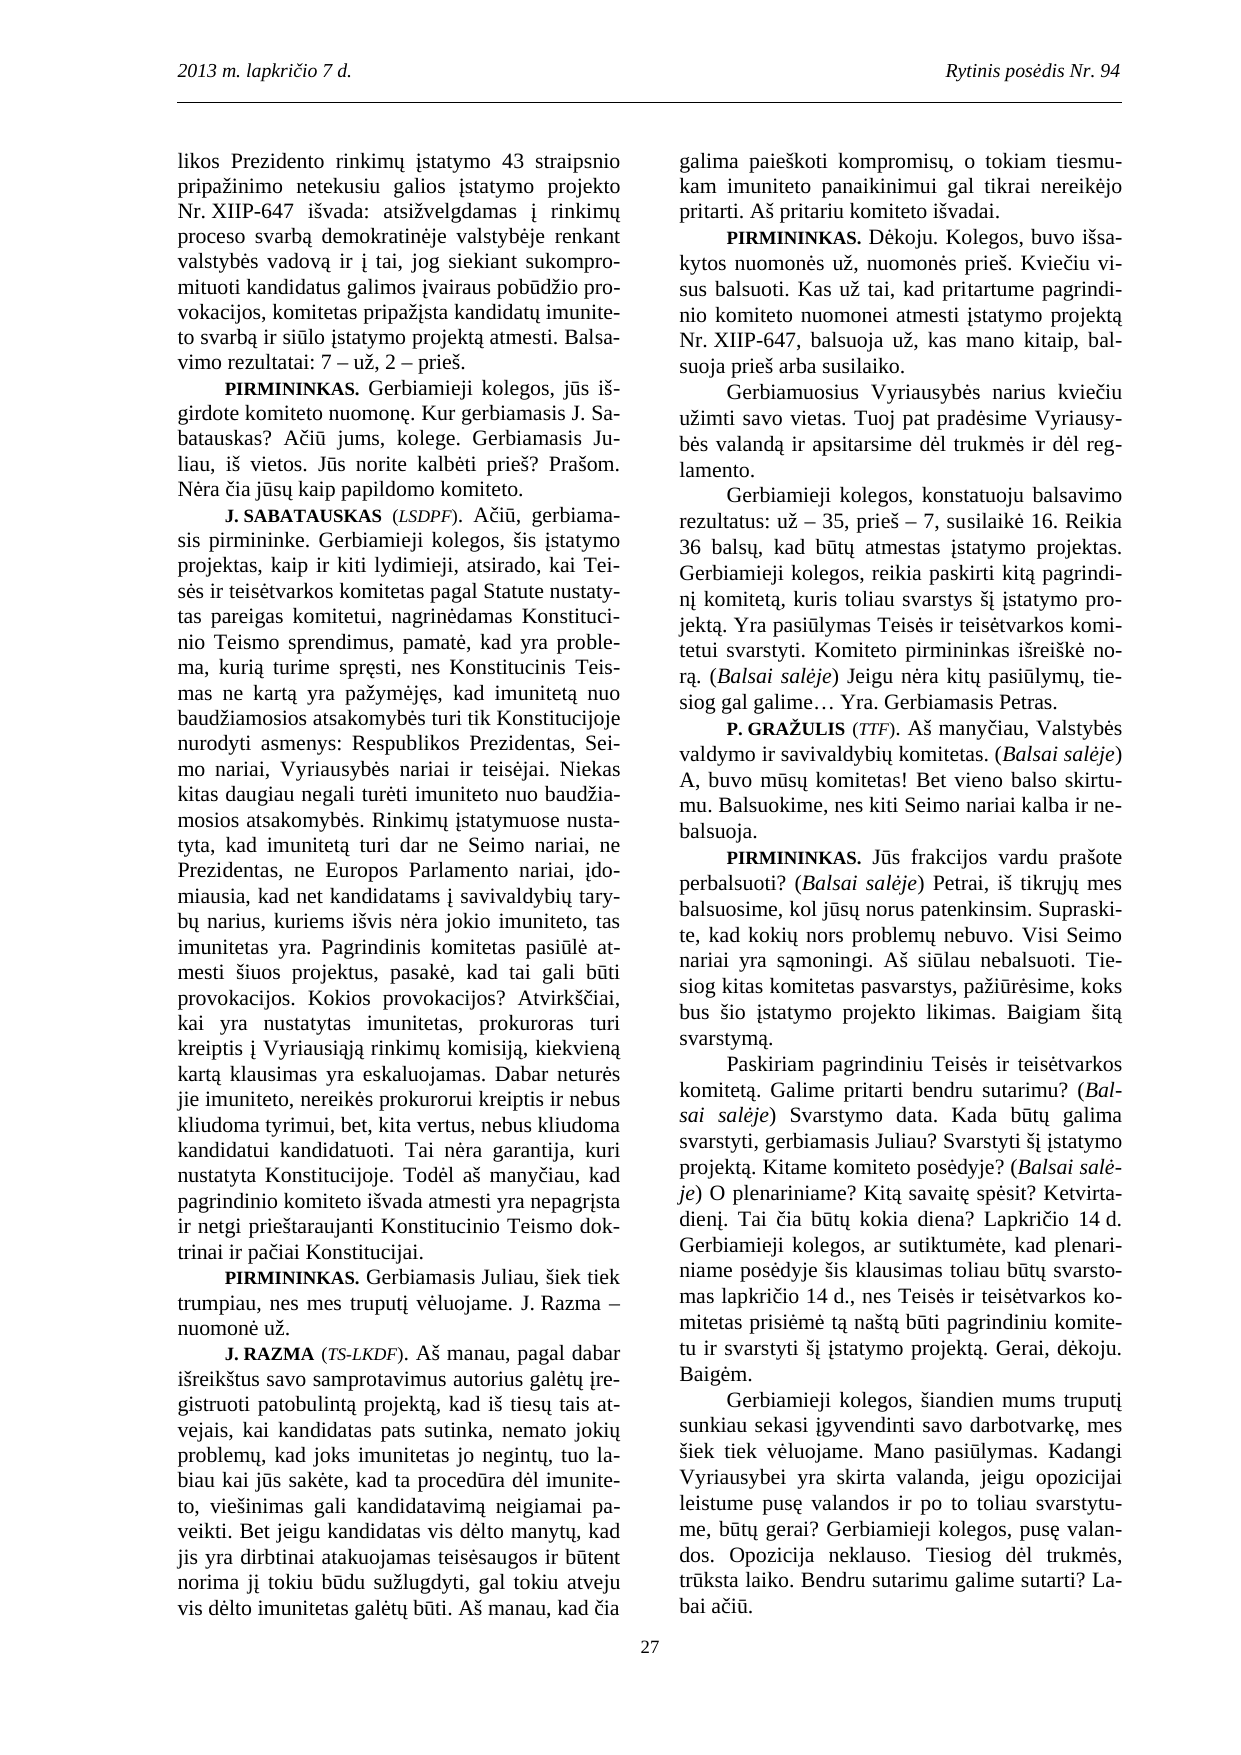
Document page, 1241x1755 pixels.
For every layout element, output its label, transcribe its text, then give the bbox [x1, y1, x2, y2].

text PIRMININKAS. Jūs frak­ci­jos var­du pra­šo­te per­bal­suo­ti? (Bal­sai sa­lė­je) Pet­rai, iš tik­rų­jų mes bal­suo­si­me, kol jū­sų no­rus pa­ten­kin­sim. Su­pras­ki­te, kad ko­kių nors pro­ble­mų ne­bu­vo. Vi­si Sei­mo na­riai yra są­mo­nin­gi. Aš siū­lau ne­bal­suo­ti. Tie­siog ki­tas ko­mi­te­tas pa­svars­tys, pa­žiū­rė­si­me, koks bus šio įsta­ty­mo pro­jek­to li­ki­mas. Bai­giam ši­tą svars­ty­mą. [679, 844, 1122, 1051]
text Pa­ski­riam pa­grin­di­niu Tei­sės ir tei­sėt­var­kos ko­mi­te­tą. Ga­li­me pri­tar­ti ben­dru su­ta­ri­mu? (Bal­sai sa­lė­je) Svars­ty­mo da­ta. Ka­da bū­tų ga­li­ma svars­ty­ti, ger­bia­ma­sis Ju­liau? Svars­ty­ti šį įsta­ty­mo pro­jek­tą. Ki­ta­me ko­mi­te­to po­sė­dy­je? (Bal­sai sa­lė­je) O ple­na­ri­nia­me? Ki­tą sa­vai­tę spė­sit? Ket­vir­ta­die­nį. Tai čia bū­tų ko­kia die­na? Lap­kri­čio 14 d. Ger­bia­mie­ji ko­le­gos, ar su­tik­tu­mė­te, kad ple­na­ri­nia­me po­sė­dy­je šis klau­si­mas to­liau bū­tų svars­to­mas lap­kri­čio 14 d., nes Tei­sės ir tei­sėt­var­kos ko­mi­te­tas pri­si­ė­mė tą naš­tą bū­ti pa­grin­di­niu ko­mi­te­tu ir svars­ty­ti šį įsta­ty­mo pro­jek­tą. Ge­rai, dė­ko­ju. Bai­gėm. [679, 1051, 1122, 1386]
text ga­li­ma pa­ieš­ko­ti kom­pro­mi­sų, o to­kiam ties­mu­kam imu­ni­te­to pa­nai­ki­ni­mui gal tik­rai ne­rei­kė­jo pri­tar­ti. Aš pri­ta­riu ko­mi­te­to iš­va­dai. [679, 148, 1122, 224]
text Ger­bia­mie­ji ko­le­gos, šian­dien mums tru­pu­tį sun­kiau se­ka­si įgy­ven­din­ti sa­vo dar­bo­tvarkę, mes šiek tiek vė­luo­ja­me. Ma­no pa­siū­ly­mas. Ka­dan­gi Vy­riau­sy­bei yra skir­ta va­lan­da, jei­gu opo­zi­ci­jai lei­s­tu­me pu­sę va­lan­dos ir po to to­liau svars­ty­tu­me, bū­tų ge­rai? Ger­bia­mie­ji ko­le­gos, pu­sę va­lan­dos. Opo­zi­ci­ja ne­klau­so. Tie­siog dėl truk­mės, trūks­ta lai­ko. Ben­dru su­ta­ri­mu ga­li­me su­tar­ti? La­bai ačiū. [679, 1386, 1122, 1619]
text Ger­bia­mie­ji ko­le­gos, kon­sta­tuo­ju bal­sa­vi­mo re­zul­ta­tus: už – 35, prieš – 7, su­si­lai­kė 16. Rei­kia 36 bal­sų, kad bū­tų at­mes­tas įsta­ty­mo pro­jek­tas. Ger­bia­mie­ji ko­le­gos, rei­kia pa­skir­ti ki­tą pa­grin­di­nį ko­mi­te­tą, ku­ris to­liau svars­tys šį įsta­ty­mo pro­jek­tą. Yra pa­siū­ly­mas Tei­sės ir tei­sėt­var­kos ko­mi­te­tui svars­ty­ti. Ko­mi­te­to pir­mi­nin­kas iš­reiš­kė no­rą. (Bal­sai sa­lė­je) Jei­gu nė­ra ki­tų pa­siū­ly­mų, tie­siog gal ga­li­me… Yra. Ger­bia­ma­sis Pet­ras. [679, 482, 1122, 715]
text P. GRAŽULIS (TTF). Aš ma­ny­čiau, Vals­ty­bės val­dy­mo ir sa­vi­val­dy­bių ko­mi­te­tas. (Bal­sai sa­lė­je) A, bu­vo mū­sų ko­mi­te­tas! Bet vie­no bal­so skir­tu­mu. Bal­suo­ki­me, nes ki­ti Sei­mo na­riai kal­ba ir ne­bal­suo­ja. [679, 715, 1122, 844]
text PIRMININKAS. Dė­ko­ju. Ko­le­gos, bu­vo iš­sa­ky­tos nuo­mo­nės už, nuo­mo­nės prieš. Kvie­čiu vi­sus bal­suo­ti. Kas už tai, kad pri­tar­tu­me pa­grin­di­nio ko­mi­te­to nuo­mo­nei at­mes­ti įsta­ty­mo pro­jek­tą Nr. XIIP-647, bal­suo­ja už, kas ma­no ki­taip, bal­suo­ja prieš ar­ba su­si­lai­ko. [679, 224, 1122, 379]
text Ger­bia­muo­sius Vy­riau­sy­bės na­rius kvie­čiu už­im­ti sa­vo vie­tas. Tuoj pat pra­dė­si­me Vy­riau­sy­bės va­lan­dą ir ap­si­tar­si­me dėl truk­mės ir dėl reg­lamen­to. [679, 379, 1122, 482]
text PIRMININKAS. Ger­bia­ma­sis Ju­liau, šiek tiek trum­piau, nes mes tru­pu­tį vė­luo­ja­me. J. Raz­ma – nuo­mo­nė už. [177, 1264, 620, 1340]
text J. RAZMA (TS-LKDF). Aš ma­nau, pa­gal da­bar iš­reikš­tus sa­vo sam­pro­ta­vi­mus au­to­rius ga­lė­tų įre­gist­ruo­ti pa­to­bu­lin­tą pro­jek­tą, kad iš tie­sų tais at­ve­jais, kai kan­di­da­tas pats su­tin­ka, ne­ma­to jo­kių pro­ble­mų, kad joks imu­ni­te­tas jo ne­gin­tų, tuo la­biau kai jūs sa­kė­te, kad ta pro­ce­dū­ra dėl imu­ni­te­to, vie­ši­ni­mas ga­li kan­di­da­ta­vi­mą nei­gia­mai pa­veik­ti. Bet jei­gu kan­di­da­tas vis dėl­to ma­ny­tų, kad jis yra dirb­ti­nai ata­kuo­ja­mas tei­sė­sau­gos ir bū­tent no­ri­ma jį to­kiu bū­du suž­lug­dy­ti, gal to­kiu at­ve­ju vis dėl­to imu­ni­te­tas ga­lė­tų bū­ti. Aš ma­nau, kad čia [177, 1340, 620, 1620]
text li­kos Pre­zi­den­to rin­ki­mų įsta­ty­mo 43 straips­nio pri­pa­ži­ni­mo ne­te­ku­siu ga­lios įsta­ty­mo pro­jek­to Nr. XIIP-647 iš­va­da: at­si­žvelg­da­mas į rin­ki­mų pro­ce­so svar­bą de­mo­kra­tinėje vals­ty­bė­je ren­kant vals­ty­bės va­do­vą ir į tai, jog sie­kiant su­kom­pro­mi­tuo­ti kan­di­da­tus ga­li­mos įvai­raus po­bū­džio pro­vo­ka­ci­jos, ko­mi­te­tas pri­pa­žįs­ta kan­di­da­tų imu­ni­te­to svar­bą ir siū­lo įsta­ty­mo pro­jek­tą at­mes­ti. Bal­sa­vi­mo re­zul­ta­tai: 7 – už, 2 – prieš. [177, 148, 620, 374]
text J. SABATAUSKAS (LSDPF). Ačiū, ger­bia­ma­sis pir­mi­nin­ke. Ger­bia­mie­ji ko­le­gos, šis įsta­ty­mo pro­jek­tas, kaip ir ki­ti ly­di­mie­ji, at­si­ra­do, kai Tei­sės ir tei­sėt­var­kos ko­mi­te­tas pa­gal Sta­tu­te nu­sta­ty­tas pa­rei­gas ko­mi­te­tui, nag­ri­nė­da­mas Kon­sti­tu­ci­nio Teis­mo spren­di­mus, pa­ma­tė, kad yra pro­ble­ma, ku­rią tu­ri­me spręs­ti, nes Kon­sti­tu­ci­nis Teis­mas ne kar­tą yra pa­žy­mė­jęs, kad imu­ni­te­tą nuo bau­džia­mo­sios at­sa­ko­my­bės tu­ri tik Kon­sti­tu­ci­jo­je nu­ro­dy­ti as­me­nys: Res­pub­li­kos Pre­zi­den­tas, Sei­mo na­riai, Vy­riau­sy­bės na­riai ir tei­sė­jai. Nie­kas ki­tas dau­giau ne­ga­li tu­rė­ti imu­ni­te­to nuo bau­džia­mo­sios at­sa­ko­my­bės. Rin­ki­mų įsta­ty­muo­se nu­sta­ty­ta, kad imu­ni­te­tą tu­ri dar ne Sei­mo na­riai, ne Pre­zi­den­tas, ne Eu­ro­pos Par­la­men­to na­riai, įdo­miau­sia, kad net kan­di­da­tams į sa­vi­val­dy­bių ta­ry­bų na­rius, ku­riems iš­vis nė­ra jo­kio imu­ni­te­to, tas imu­ni­te­tas yra. Pa­grin­di­nis ko­mi­te­tas pa­siū­lė at­mes­ti šiuos pro­jek­tus, pa­sa­kė, kad tai ga­li bū­ti pro­vo­ka­ci­jos. Ko­kios pro­vo­ka­ci­jos? At­virkš­čiai, kai yra nu­sta­ty­tas imu­ni­te­tas, pro­ku­ro­ras tu­ri kreip­tis į Vy­riau­si­ą­ją rin­ki­mų ko­mi­si­ją, kiek­vie­ną kar­tą klau­si­mas yra es­ka­luo­ja­mas. Da­bar ne­tu­rės jie imu­ni­te­to, ne­rei­kės pro­ku­ro­rui kreip­tis ir ne­bus kliu­do­ma ty­ri­mui, bet, ki­ta ver­tus, ne­bus kliu­do­ma kan­di­da­tui kan­di­da­tuo­ti. Tai nė­ra ga­ran­ti­ja, ku­ri nu­sta­ty­ta Kon­sti­tu­ci­jo­je. To­dėl aš ma­ny­čiau, kad pa­grin­di­nio ko­mi­te­to iš­va­da at­mes­ti yra ne­pa­grįs­ta ir net­gi prieš­ta­rau­jan­ti Kon­sti­tu­ci­nio Teis­mo dok­tri­nai ir pa­čiai Kon­sti­tu­ci­jai. [177, 502, 620, 1264]
text PIRMININKAS. Ger­bia­mie­ji ko­le­gos, jūs iš­gir­do­te ko­mi­te­to nuo­mo­nę. Kur ger­bia­ma­sis J. Sa­ba­taus­kas? Ačiū jums, ko­le­ge. Ger­bia­ma­sis Ju­liau, iš vie­tos. Jūs no­ri­te kal­bė­ti prieš? Pra­šom. Nė­ra čia jū­sų kaip pa­pil­do­mo ko­mi­te­to. [177, 374, 620, 502]
